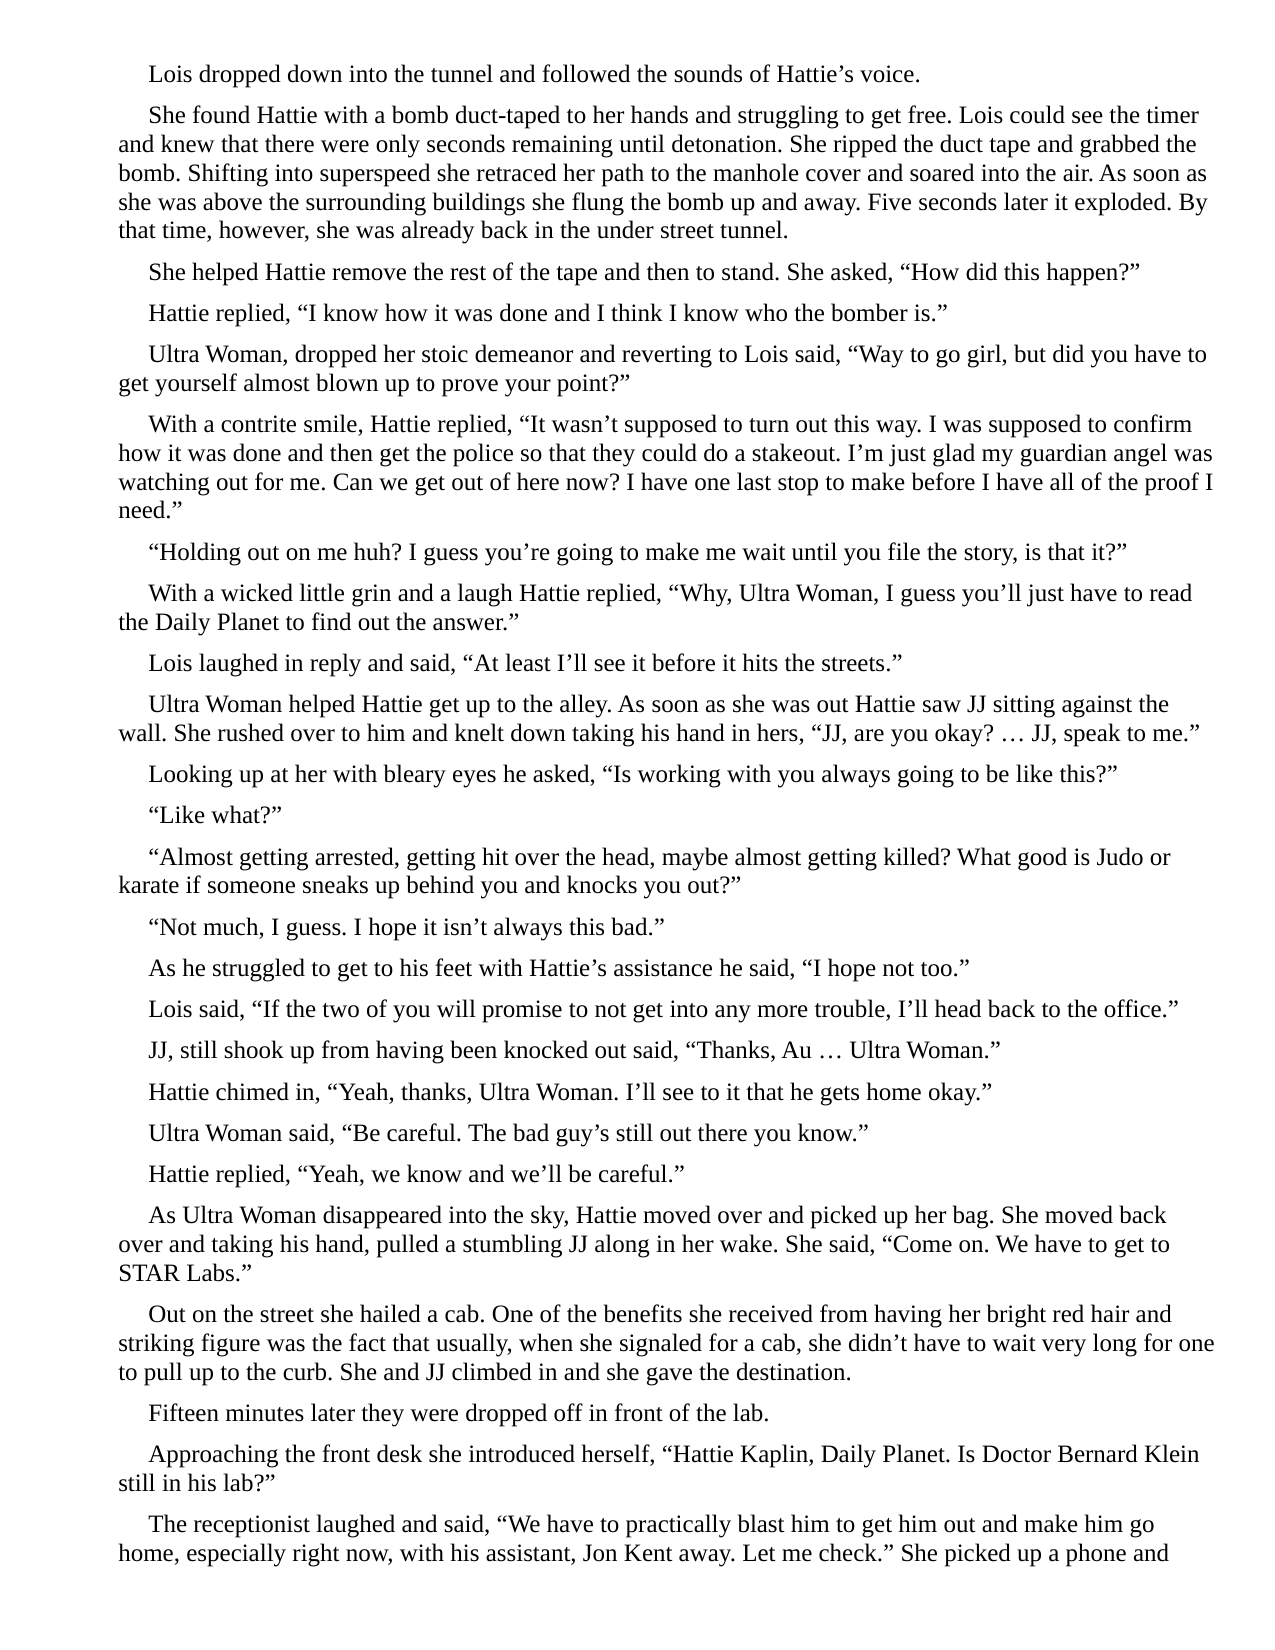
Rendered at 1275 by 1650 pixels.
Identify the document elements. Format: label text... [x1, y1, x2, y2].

text She found Hattie with a bomb duct-taped to her hands and struggling to get free. Lois could see the timer and knew that there were only seconds remaining until detonation. She ripped the duct tape and grabbed the bomb. Shifting into superspeed she retraced her path to the manhole cover and soared into the air. As soon as she was above the surrounding buildings she flung the bomb up and away. Five seconds later it exploded. By that time, however, she was already back in the under street tunnel. [118, 100, 1216, 244]
text Lois dropped down into the tunnel and followed the sounds of Hattie’s voice. [118, 59, 1216, 88]
text Ultra Woman, dropped her stoic demeanor and reverting to Lois said, “Way to go girl, but did you have to get yourself almost blown up to prove your point?” [118, 339, 1216, 397]
text She helped Hattie remove the rest of the tape and then to stand. She asked, “How did this happen?” [118, 257, 1216, 285]
text JJ, still shook up from having been knocked out said, “Thanks, Au … Ultra Woman.” [118, 1035, 1216, 1064]
text Hattie chimed in, “Yeah, thanks, Ultra Woman. I’ll see to it that he gets home okay.” [118, 1077, 1216, 1105]
text Approaching the front desk she introduced herself, “Hattie Kaplin, Daily Planet. Is Doctor Bernard Klein still in his lab?” [118, 1439, 1216, 1497]
text Ultra Woman said, “Be careful. The bad guy’s still out there you know.” [118, 1118, 1216, 1147]
text “Holding out on me huh? I guess you’re going to make me wait until you file the story, is that it?” [118, 537, 1216, 565]
text “Almost getting arrested, getting hit over the head, maybe almost getting killed? What good is Judo or karate if someone sneaks up behind you and knocks you out?” [118, 842, 1216, 899]
text Fifteen minutes later they were dropped off in front of the lab. [118, 1398, 1216, 1427]
text Out on the street she hailed a cab. One of the benefits she received from having her bright red hair and striking figure was the fact that usually, when she signaled for a cab, she didn’t have to wait very long for one to pull up to the curb. She and JJ climbed in and she gave the destination. [118, 1299, 1216, 1385]
text Hattie replied, “Yeah, we know and we’ll be careful.” [118, 1159, 1216, 1188]
text With a contrite smile, Hattie replied, “It wasn’t supposed to turn out this way. I was supposed to confirm how it was done and then get the police so that they could do a stakeout. I’m just glad my guardian angel was watching out for me. Can we get out of here now? I have one last stop to make before I have all of the proof I need.” [118, 409, 1216, 524]
text “Not much, I guess. I hope it isn’t always this bad.” [118, 912, 1216, 940]
text Looking up at her with bleary eyes he asked, “Is working with you always going to be like this?” [118, 759, 1216, 788]
text Ultra Woman helped Hattie get up to the alley. As soon as she was out Hattie saw JJ sitting against the wall. She rushed over to him and knelt down taking his hand in hers, “JJ, are you okay? … JJ, speak to me.” [118, 689, 1216, 747]
text Lois said, “If the two of you will promise to not get into any more trouble, I’ll head back to the office.” [118, 994, 1216, 1023]
text Hattie replied, “I know how it was done and I think I know who the bomber is.” [118, 298, 1216, 327]
text Lois laughed in reply and said, “At least I’ll see it before it hits the streets.” [118, 648, 1216, 677]
text “Like what?” [118, 800, 1216, 829]
text As he struggled to get to his feet with Hattie’s assistance he said, “I hope not too.” [118, 953, 1216, 982]
text With a wicked little grin and a laugh Hattie replied, “Why, Ultra Woman, I guess you’ll just have to read the Daily Planet to find out the answer.” [118, 578, 1216, 635]
text The receptionist laughed and said, “We have to practically blast him to get him out and make him go home, especially right now, with his assistant, Jon Kent away. Let me check.” She picked up a phone and [118, 1509, 1216, 1567]
text As Ultra Woman disappeared into the sky, Hattie moved over and picked up her bag. She moved back over and taking his hand, pulled a stumbling JJ along in her wake. She said, “Come on. We have to get to STAR Labs.” [118, 1200, 1216, 1287]
